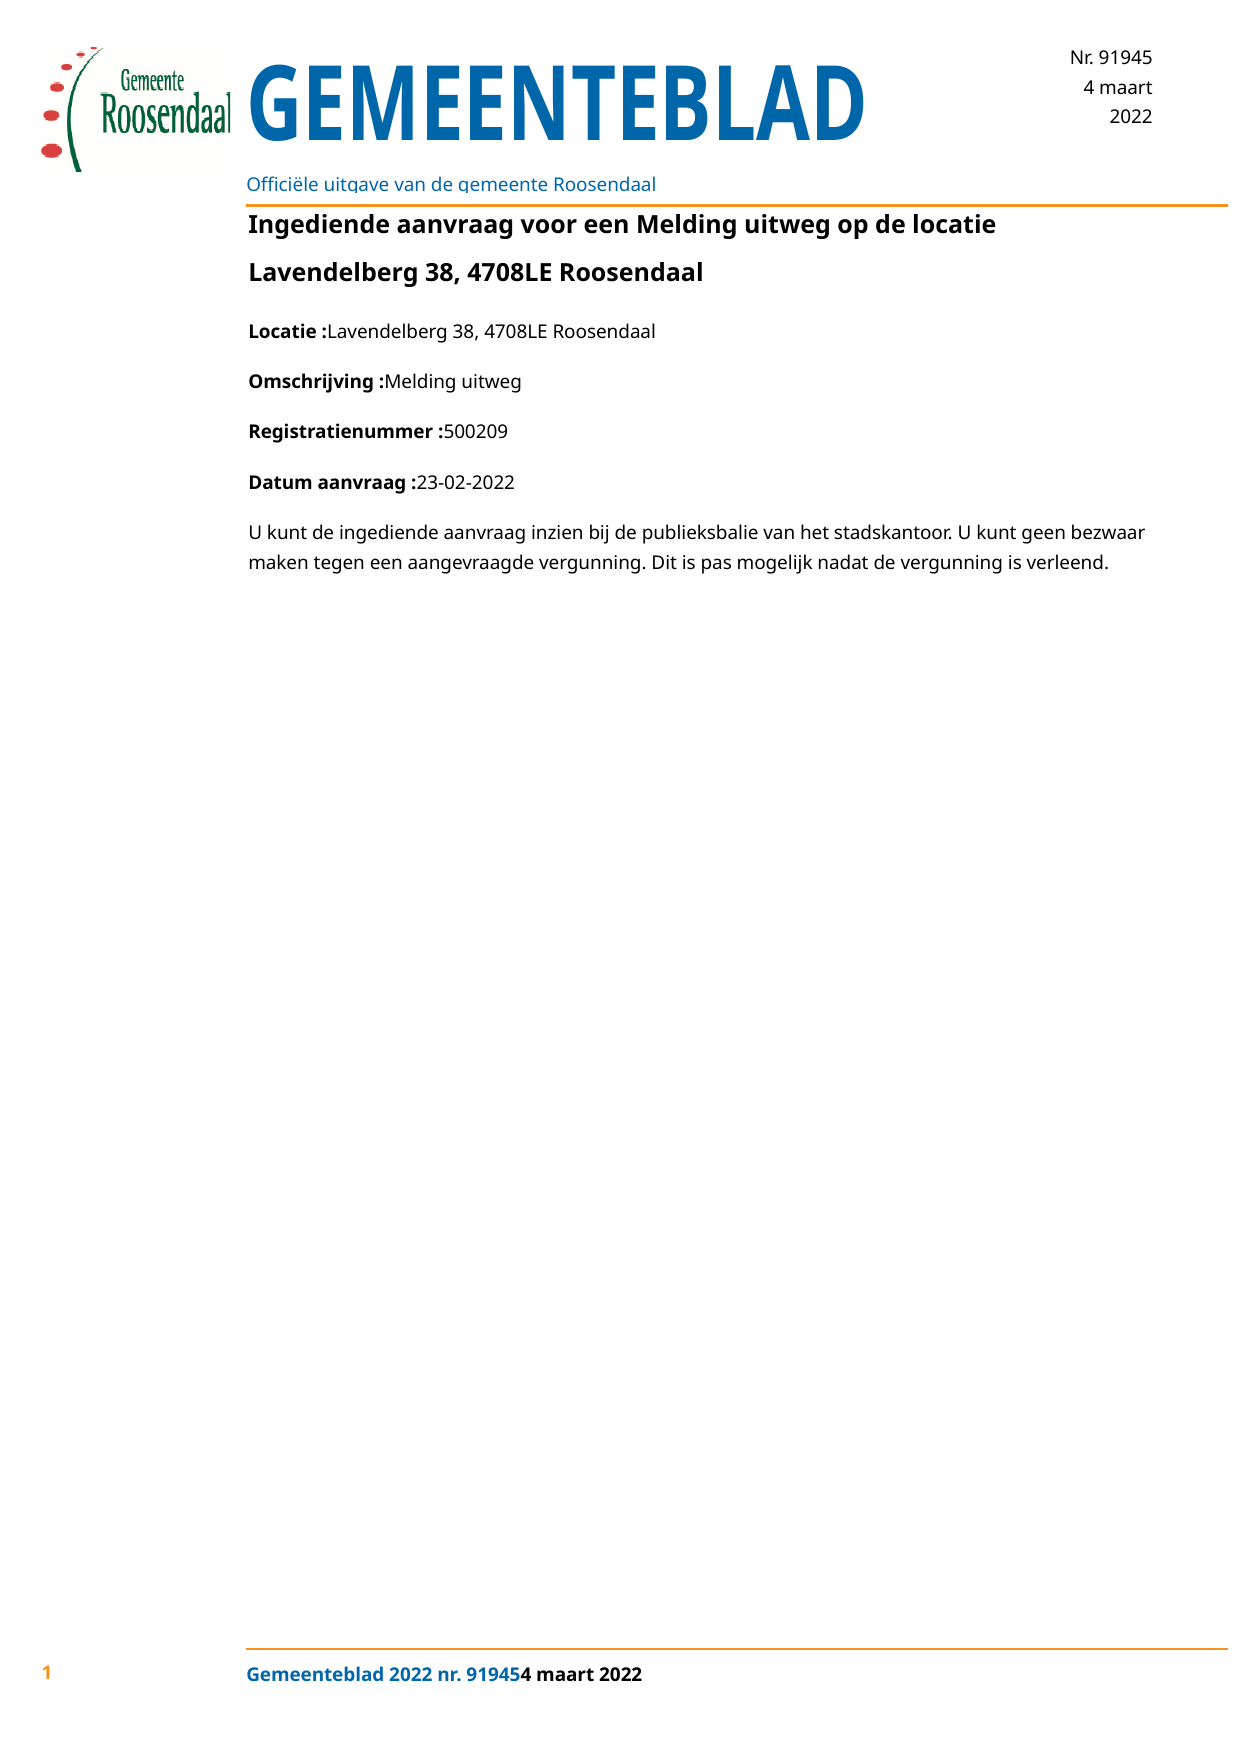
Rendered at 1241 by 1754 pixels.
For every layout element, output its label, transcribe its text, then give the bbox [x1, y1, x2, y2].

text Omschrijving :Melding uitweg [248, 368, 1152, 394]
text U kunt de ingediende aanvraag inzien bij de publieksbalie van het stadskantoor. U kunt geen bezwaar maken tegen een aangevraagde vergunning. Dit is pas mogelijk nadat de vergunning is verleend. [248, 519, 1152, 575]
picture [41, 47, 231, 172]
text Datum aanvraag :23-02-2022 [248, 469, 1152, 495]
text Registratienummer :500209 [248, 419, 1152, 444]
text Ingediende aanvraag voor een Melding uitweg op de locatie Lavendelberg 38, 4708LE Roosendaal [248, 207, 1152, 288]
text Locatie :Lavendelberg 38, 4708LE Roosendaal [248, 318, 1152, 344]
